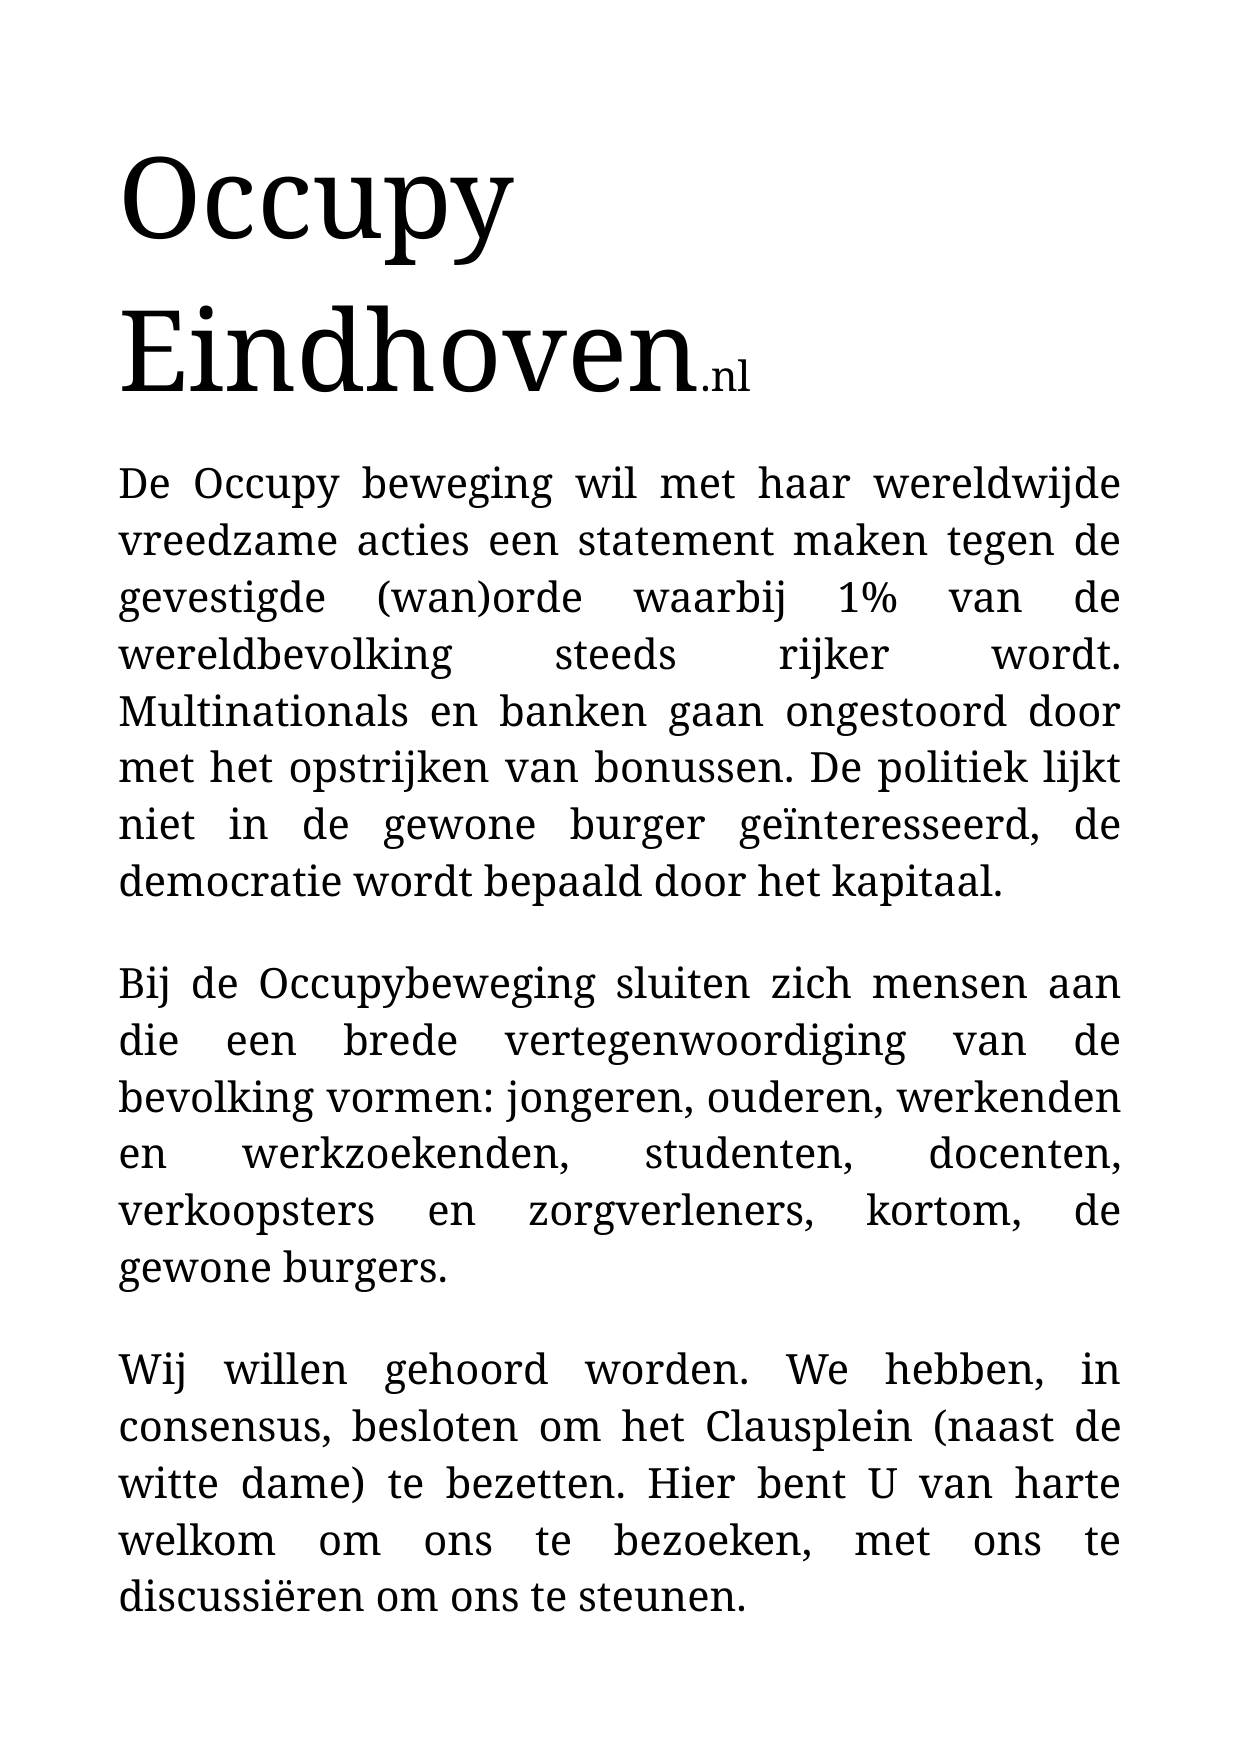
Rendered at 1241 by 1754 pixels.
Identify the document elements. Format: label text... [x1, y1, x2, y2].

text De Occupy beweging wil met haar wereldwijde vreedzame acties een statement maken tegen de gevestigde (wan)orde waarbij 1% van de wereldbevolking steeds rijker wordt. Multinationals en banken gaan ongestoord door met het opstrijken van bonussen. De politiek lijkt niet in de gewone burger geïnteresseerd, de democratie wordt bepaald door het kapitaal. [118, 454, 1122, 908]
text Occupy Eindhoven.nl [118, 118, 1122, 424]
text Bij de Occupybeweging sluiten zich mensen aan die een brede vertegenwoordiging van de bevolking vormen: jongeren, ouderen, werkenden en werkzoekenden, studenten, docenten, verkoopsters en zorgverleners, kortom, de gewone burgers. [118, 954, 1122, 1294]
text Wij willen gehoord worden. We hebben, in consensus, besloten om het Clausplein (naast de witte dame) te bezetten. Hier bent U van harte welkom om ons te bezoeken, met ons te discussiëren om ons te steunen. [118, 1340, 1122, 1624]
